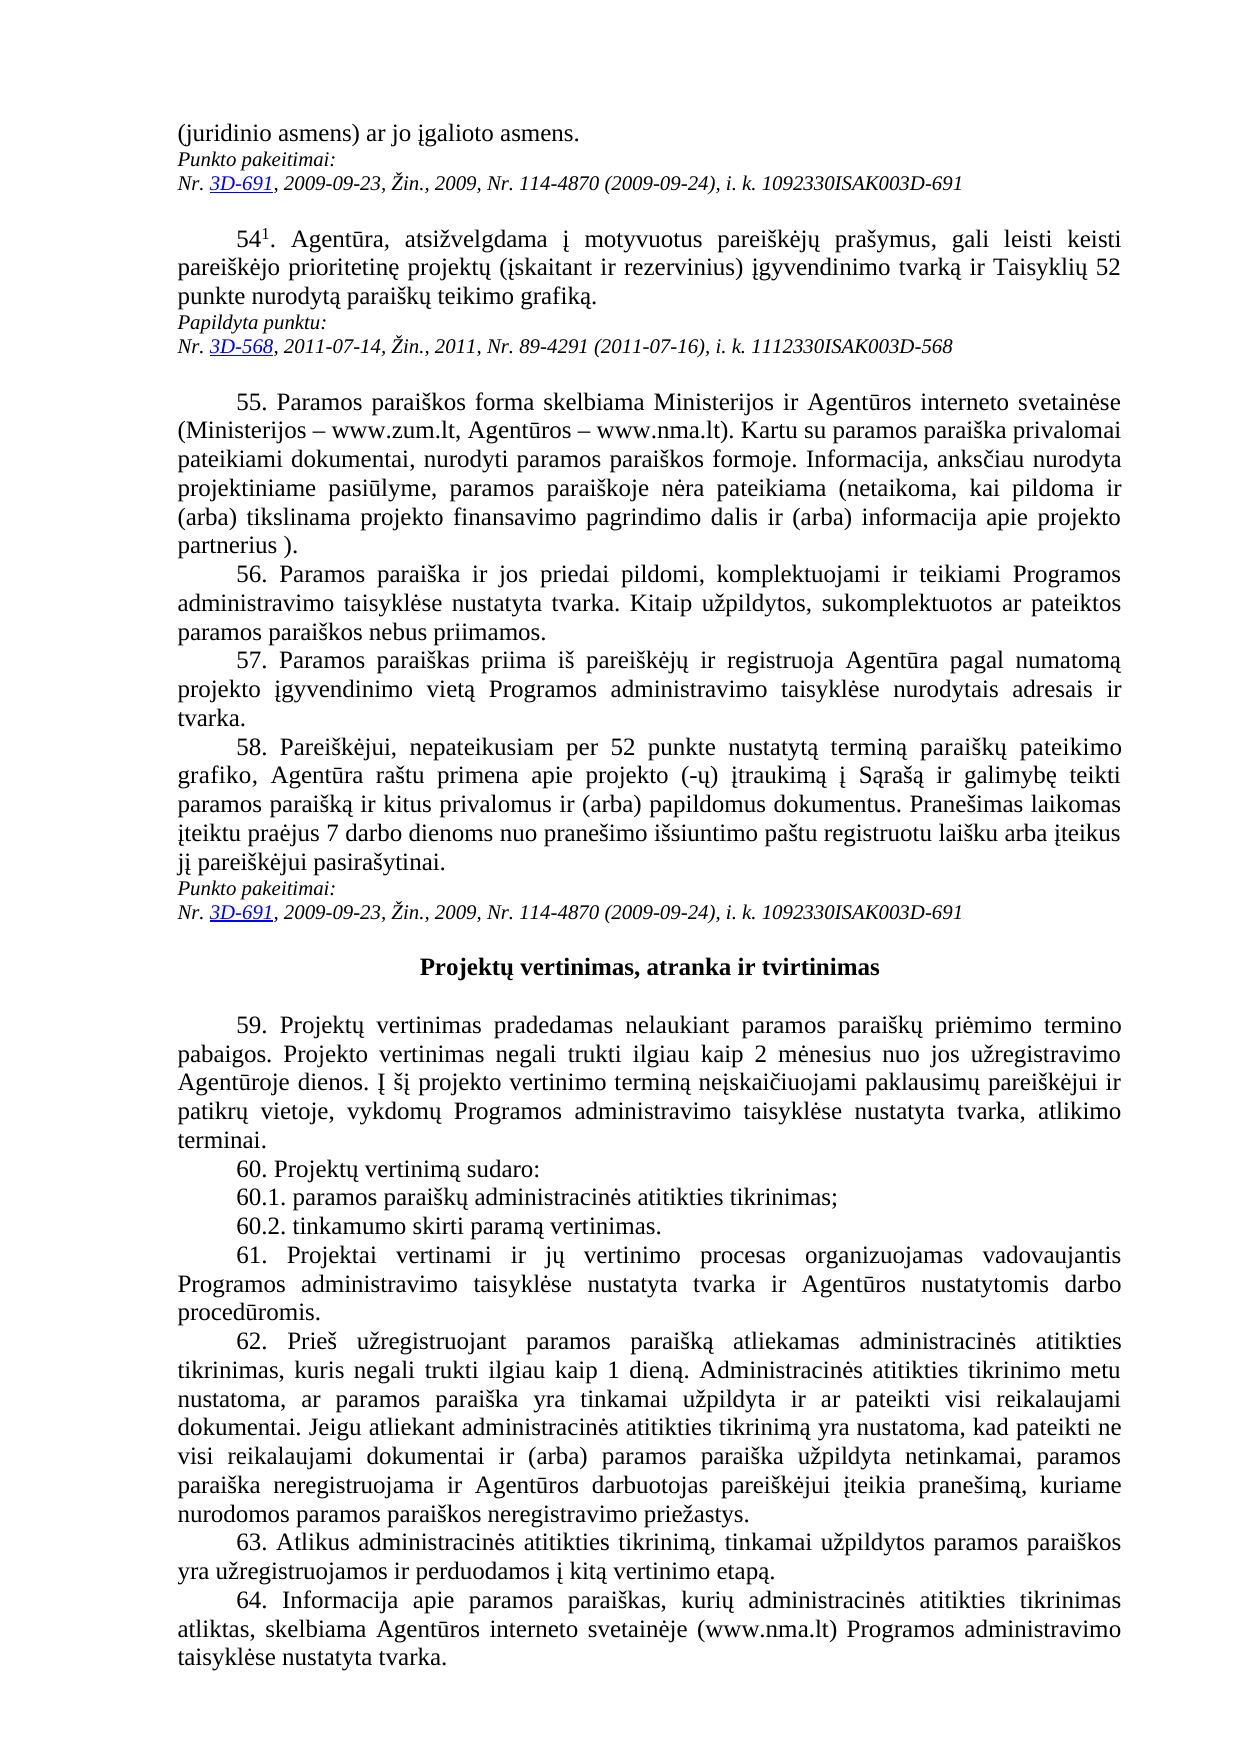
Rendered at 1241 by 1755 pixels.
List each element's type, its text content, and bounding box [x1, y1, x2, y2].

text Projektų vertinimas, atranka ir tvirtinimas [177, 952, 1122, 981]
text 63. Atlikus administracinės atitikties tikrinimą, tinkamai užpildytos paramos paraiškos yra užregistruojamos ir perduodamos į kitą vertinimo etapą. [177, 1527, 1122, 1585]
text 60. Projektų vertinimą sudaro: [177, 1154, 1122, 1182]
text 57. Paramos paraiškas priima iš pareiškėjų ir registruoja Agentūra pagal numatomą projekto įgyvendinimo vietą Programos administravimo taisyklėse nurodytais adresais ir tvarka. [177, 646, 1122, 732]
text Nr. 3D-691, 2009-09-23, Žin., 2009, Nr. 114-4870 (2009-09-24), i. k. 1092330ISAK003D-691 [177, 171, 1122, 195]
text 62. Prieš užregistruojant paramos paraišką atliekamas administracinės atitikties tikrinimas, kuris negali trukti ilgiau kaip 1 dieną. Administracinės atitikties tikrinimo metu nustatoma, ar paramos paraiška yra tinkamai užpildyta ir ar pateikti visi reikalaujami dokumentai. Jeigu atliekant administracinės atitikties tikrinimą yra nustatoma, kad pateikti ne visi reikalaujami dokumentai ir (arba) paramos paraiška užpildyta netinkamai, paramos paraiška neregistruojama ir Agentūros darbuotojas pareiškėjui įteikia pranešimą, kuriame nurodomos paramos paraiškos neregistravimo priežastys. [177, 1326, 1122, 1527]
text 60.2. tinkamumo skirti paramą vertinimas. [177, 1211, 1122, 1240]
text 59. Projektų vertinimas pradedamas nelaukiant paramos paraiškų priėmimo termino pabaigos. Projekto vertinimas negali trukti ilgiau kaip 2 mėnesius nuo jos užregistravimo Agentūroje dienos. Į šį projekto vertinimo terminą neįskaičiuojami paklausimų pareiškėjui ir patikrų vietoje, vykdomų Programos administravimo taisyklėse nustatyta tvarka, atlikimo terminai. [177, 1010, 1122, 1154]
text 56. Paramos paraiška ir jos priedai pildomi, komplektuojami ir teikiami Programos administravimo taisyklėse nustatyta tvarka. Kitaip užpildytos, sukomplektuotos ar pateiktos paramos paraiškos nebus priimamos. [177, 559, 1122, 646]
text Punkto pakeitimai: [177, 876, 1122, 900]
text 58. Pareiškėjui, nepateikusiam per 52 punkte nustatytą terminą paraiškų pateikimo grafiko, Agentūra raštu primena apie projekto (-ų) įtraukimą į Sąrašą ir galimybę teikti paramos paraišką ir kitus privalomus ir (arba) papildomus dokumentus. Pranešimas laikomas įteiktu praėjus 7 darbo dienoms nuo pranešimo išsiuntimo paštu registruotu laišku arba įteikus jį pareiškėjui pasirašytinai. [177, 732, 1122, 876]
text Nr. 3D-568, 2011-07-14, Žin., 2011, Nr. 89-4291 (2011-07-16), i. k. 1112330ISAK003D-568 [177, 334, 1122, 358]
text 55. Paramos paraiškos forma skelbiama Ministerijos ir Agentūros interneto svetainėse (Ministerijos – www.zum.lt, Agentūros – www.nma.lt). Kartu su paramos paraiška privalomai pateikiami dokumentai, nurodyti paramos paraiškos formoje. Informacija, anksčiau nurodyta projektiniame pasiūlyme, paramos paraiškoje nėra pateikiama (netaikoma, kai pildoma ir (arba) tikslinama projekto finansavimo pagrindimo dalis ir (arba) informacija apie projekto partnerius ). [177, 387, 1122, 559]
text 60.1. paramos paraiškų administracinės atitikties tikrinimas; [177, 1182, 1122, 1211]
text Nr. 3D-691, 2009-09-23, Žin., 2009, Nr. 114-4870 (2009-09-24), i. k. 1092330ISAK003D-691 [177, 900, 1122, 924]
text Papildyta punktu: [177, 310, 1122, 334]
text (juridinio asmens) ar jo įgalioto asmens. [177, 118, 1122, 147]
text 64. Informacija apie paramos paraiškas, kurių administracinės atitikties tikrinimas atliktas, skelbiama Agentūros interneto svetainėje (www.nma.lt) Programos administravimo taisyklėse nustatyta tvarka. [177, 1585, 1122, 1671]
text 61. Projektai vertinami ir jų vertinimo procesas organizuojamas vadovaujantis Programos administravimo taisyklėse nustatyta tvarka ir Agentūros nustatytomis darbo procedūromis. [177, 1240, 1122, 1326]
text 541. Agentūra, atsižvelgdama į motyvuotus pareiškėjų prašymus, gali leisti keisti pareiškėjo prioritetinę projektų (įskaitant ir rezervinius) įgyvendinimo tvarką ir Taisyklių 52 punkte nurodytą paraiškų teikimo grafiką. [177, 224, 1122, 310]
text Punkto pakeitimai: [177, 147, 1122, 171]
